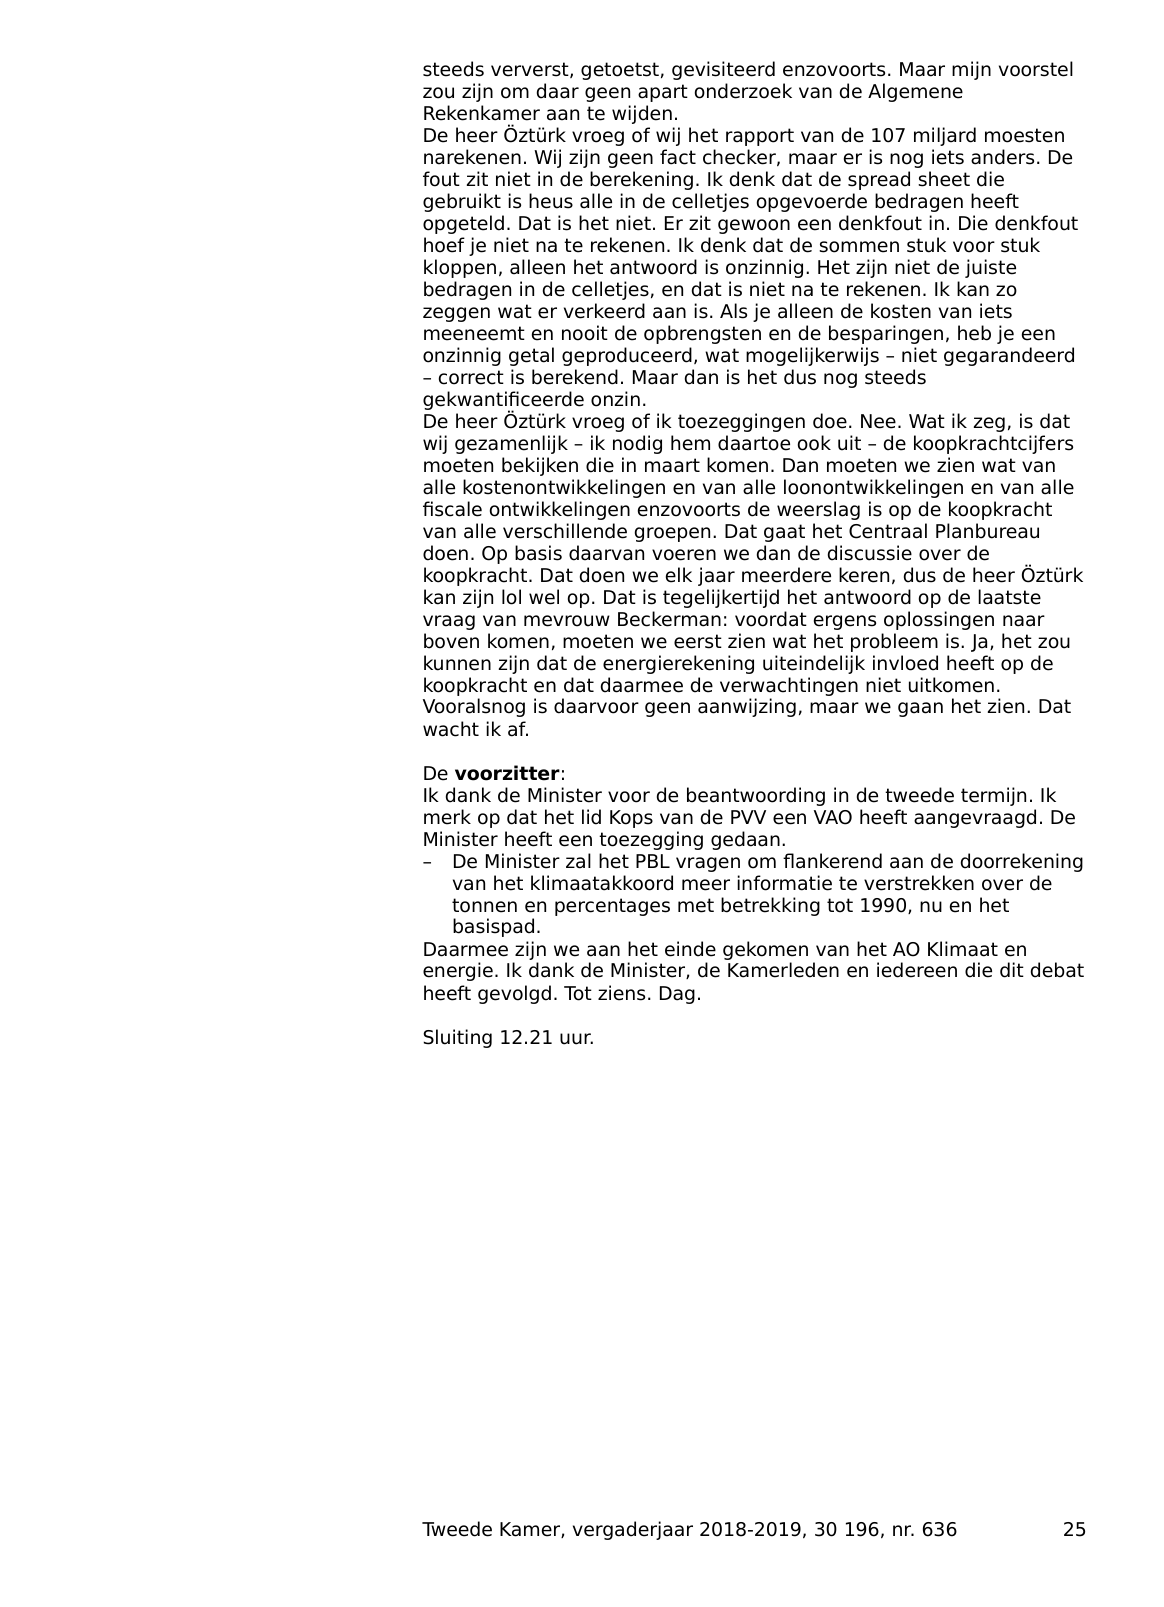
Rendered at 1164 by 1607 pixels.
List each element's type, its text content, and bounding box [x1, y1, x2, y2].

text steeds ververst, getoetst, gevisiteerd enzovoorts. Maar mijn voorstel zou zijn om daar geen apart onderzoek van de Algemene Rekenkamer aan te wijden. [422, 59, 1087, 125]
text Daarmee zijn we aan het einde gekomen van het AO Klimaat en energie. Ik dank de Minister, de Kamerleden en iedereen die dit debat heeft gevolgd. Tot ziens. Dag. [422, 938, 1087, 1004]
text De voorzitter: [422, 763, 1087, 784]
text De heer Öztürk vroeg of ik toezeggingen doe. Nee. Wat ik zeg, is dat wij gezamenlijk – ik nodig hem daartoe ook uit – de koopkrachtcijfers moeten bekijken die in maart komen. Dan moeten we zien wat van alle kostenontwikkelingen en van alle loonontwikkelingen en van alle fiscale ontwikkelingen enzovoorts de weerslag is op de koopkracht van alle verschillende groepen. Dat gaat het Centraal Planbureau doen. Op basis daarvan voeren we dan de discussie over de koopkracht. Dat doen we elk jaar meerdere keren, dus de heer Öztürk kan zijn lol wel op. Dat is tegelijkertijd het antwoord op de laatste vraag van mevrouw Beckerman: voordat ergens oplossingen naar boven komen, moeten we eerst zien wat het probleem is. Ja, het zou kunnen zijn dat de energierekening uiteindelijk invloed heeft op de koopkracht en dat daarmee de verwachtingen niet uitkomen. Vooralsnog is daarvoor geen aanwijzing, maar we gaan het zien. Dat wacht ik af. [422, 411, 1087, 740]
text – De Minister zal het PBL vragen om flankerend aan de doorrekening van het klimaatakkoord meer informatie te verstrekken over de tonnen en percentages met betrekking tot 1990, nu en het basispad. [422, 851, 1087, 938]
text Sluiting 12.21 uur. [422, 1027, 1087, 1048]
text Ik dank de Minister voor de beantwoording in de tweede termijn. Ik merk op dat het lid Kops van de PVV een VAO heeft aangevraagd. De Minister heeft een toezegging gedaan. [422, 784, 1087, 851]
text De heer Öztürk vroeg of wij het rapport van de 107 miljard moesten narekenen. Wij zijn geen fact checker, maar er is nog iets anders. De fout zit niet in de berekening. Ik denk dat de spread sheet die gebruikt is heus alle in de celletjes opgevoerde bedragen heeft opgeteld. Dat is het niet. Er zit gewoon een denkfout in. Die denkfout hoef je niet na te rekenen. Ik denk dat de sommen stuk voor stuk kloppen, alleen het antwoord is onzinnig. Het zijn niet de juiste bedragen in de celletjes, en dat is niet na te rekenen. Ik kan zo zeggen wat er verkeerd aan is. Als je alleen de kosten van iets meeneemt en nooit de opbrengsten en de besparingen, heb je een onzinnig getal geproduceerd, wat mogelijkerwijs – niet gegarandeerd – correct is berekend. Maar dan is het dus nog steeds gekwantificeerde onzin. [422, 125, 1087, 411]
